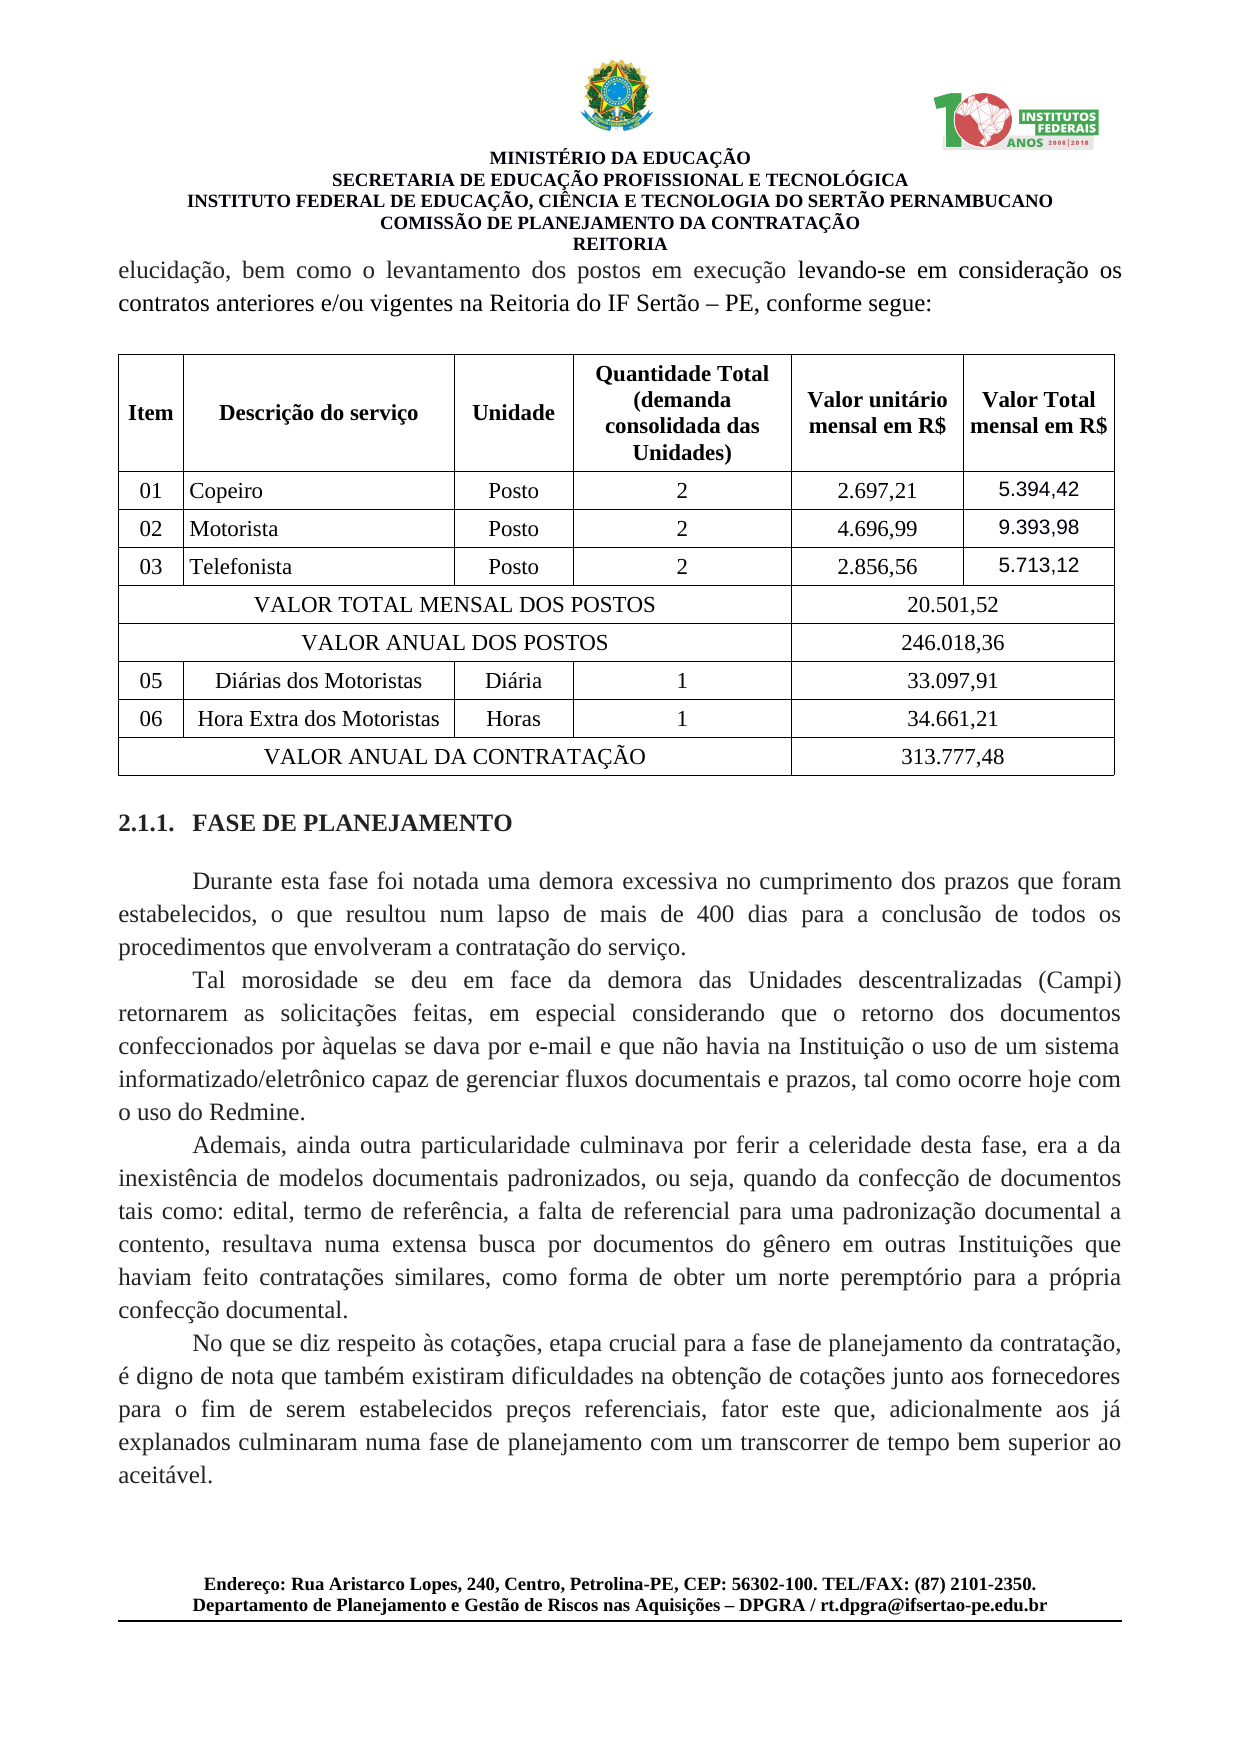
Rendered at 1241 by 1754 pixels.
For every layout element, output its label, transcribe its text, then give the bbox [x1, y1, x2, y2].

table_cell 33.097,91 [792, 662, 1114, 699]
table_cell Posto [455, 472, 573, 509]
table_cell Copeiro [184, 472, 454, 509]
table_cell 313.777,48 [792, 738, 1114, 775]
table_cell 06 [119, 700, 183, 737]
table_header Valor unitário mensal em R$ [792, 355, 963, 471]
table_cell 2.697,21 [792, 472, 963, 509]
table_header Item [119, 355, 183, 471]
table_cell 02 [119, 510, 183, 547]
text Durante esta fase foi notada uma demora excessiva no cumprimento dos prazos que foram estabelecidos, o que resultou num lapso de mais de 400 dias para a conclusão de todos os procedimentos que envolveram a contratação do serviço. [118, 866, 1122, 961]
table_cell Posto [455, 548, 573, 585]
table_cell 2.856,56 [792, 548, 963, 585]
text Ademais, ainda outra particularidade culminava por ferir a celeridade desta fase, era a da inexistência de modelos documentais padronizados, ou seja, quando da confecção de documentos tais como: edital, termo de referência, a falta de referencial para uma padronização documental a contento, resultava numa extensa busca por documentos do gênero em outras Instituições que haviam feito contratações similares, como forma de obter um norte peremptório para a própria confecção documental. [118, 1130, 1122, 1324]
table_cell 9.393,98 [964, 510, 1114, 547]
table_cell Diárias dos Motoristas [184, 662, 454, 699]
table_cell VALOR ANUAL DOS POSTOS [119, 624, 791, 661]
table_header Valor Total mensal em R$ [964, 355, 1114, 471]
table_cell 05 [119, 662, 183, 699]
text No que se diz respeito às cotações, etapa crucial para a fase de planejamento da contratação, é digno de nota que também existiram dificuldades na obtenção de cotações junto aos fornecedores para o fim de serem estabelecidos preços referenciais, fator este que, adicionalmente aos já explanados culminaram numa fase de planejamento com um transcorrer de tempo bem superior ao aceitável. [118, 1328, 1122, 1489]
table_cell 20.501,52 [792, 586, 1114, 623]
table_header Quantidade Total (demanda consolidada das Unidades) [574, 355, 791, 471]
table_cell 34.661,21 [792, 700, 1114, 737]
table_cell 5.394,42 [964, 472, 1114, 509]
picture [933, 93, 1099, 150]
table_header Descrição do serviço [184, 355, 454, 471]
table_cell 03 [119, 548, 183, 585]
table_cell Diária [455, 662, 573, 699]
table_cell VALOR ANUAL DA CONTRATAÇÃO [119, 738, 791, 775]
table_cell 1 [574, 662, 791, 699]
table_cell 2 [574, 548, 791, 585]
table_cell 5.713,12 [964, 548, 1114, 585]
table_cell 1 [574, 700, 791, 737]
table_cell Hora Extra dos Motoristas [184, 700, 454, 737]
table_cell Posto [455, 510, 573, 547]
table_cell Motorista [184, 510, 454, 547]
table_header Unidade [455, 355, 573, 471]
picture [579, 58, 654, 132]
text elucidação, bem como o levantamento dos postos em execução levando-se em consideração os contratos anteriores e/ou vigentes na Reitoria do IF Sertão – PE, conforme segue: [118, 255, 1122, 316]
text 2.1.1. FASE DE PLANEJAMENTO [118, 808, 1122, 837]
table_cell 2 [574, 472, 791, 509]
text Tal morosidade se deu em face da demora das Unidades descentralizadas (Campi) retornarem as solicitações feitas, em especial considerando que o retorno dos documentos confeccionados por àquelas se dava por e-mail e que não havia na Instituição o uso de um sistema informatizado/eletrônico capaz de gerenciar fluxos documentais e prazos, tal como ocorre hoje com o uso do Redmine. [118, 965, 1122, 1126]
table_cell VALOR TOTAL MENSAL DOS POSTOS [119, 586, 791, 623]
table_cell 2 [574, 510, 791, 547]
table_cell Telefonista [184, 548, 454, 585]
table_cell 4.696,99 [792, 510, 963, 547]
table_cell 01 [119, 472, 183, 509]
table_cell Horas [455, 700, 573, 737]
table_cell 246.018,36 [792, 624, 1114, 661]
